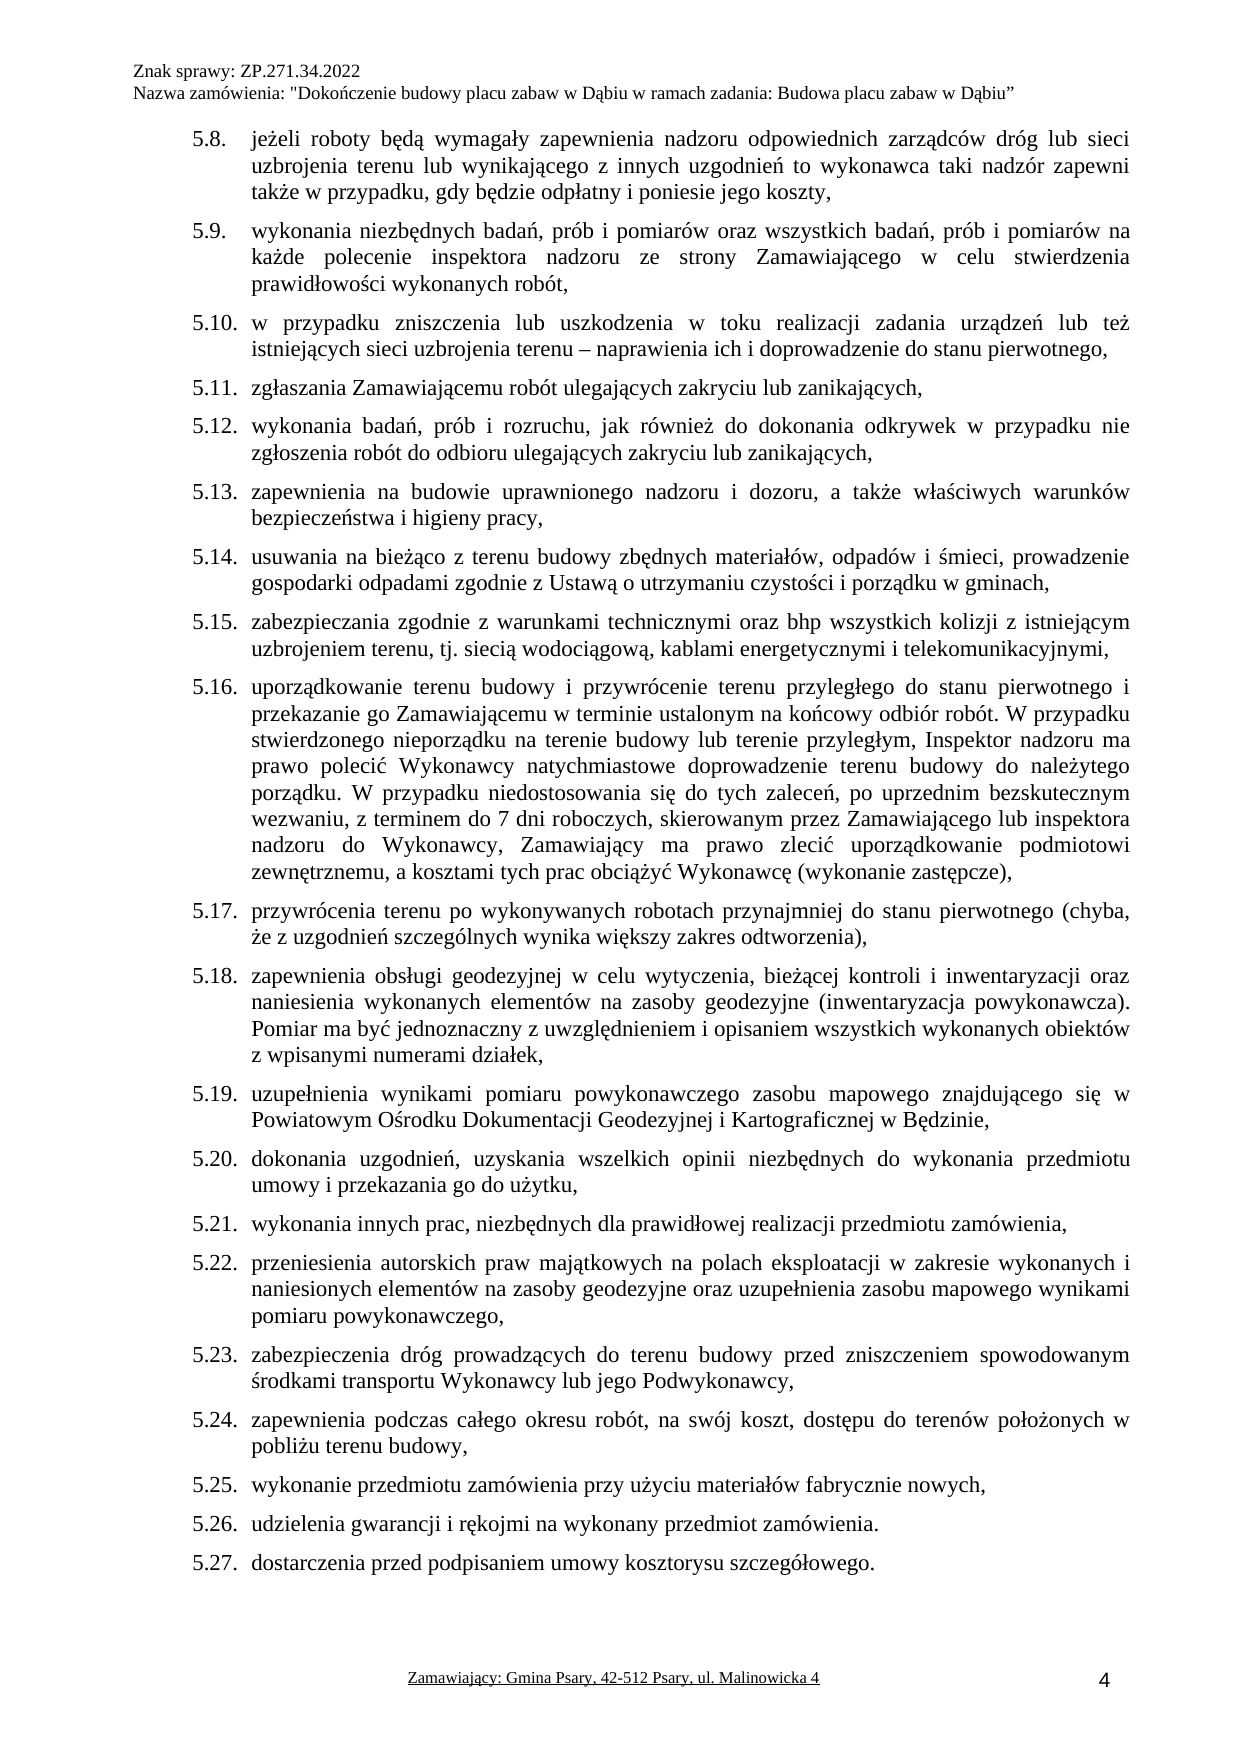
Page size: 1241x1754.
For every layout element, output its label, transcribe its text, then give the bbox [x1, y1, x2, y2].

list dokonania uzgodnień, uzyskania wszelkich opinii niezbędnych do wykonania przedmiotu umowy i przekazania go do użytku, [192, 1145, 1132, 1198]
list jeżeli roboty będą wymagały zapewnienia nadzoru odpowiednich zarządców dróg lub sieci uzbrojenia terenu lub wynikającego z innych uzgodnień to wykonawca taki nadzór zapewni także w przypadku, gdy będzie odpłatny i poniesie jego koszty, [192, 125, 1132, 204]
list zapewnienia na budowie uprawnionego nadzoru i dozoru, a także właściwych warunków bezpieczeństwa i higieny pracy, [192, 478, 1132, 531]
list uzupełnienia wynikami pomiaru powykonawczego zasobu mapowego znajdującego się w Powiatowym Ośrodku Dokumentacji Geodezyjnej i Kartograficznej w Będzinie, [192, 1080, 1132, 1133]
list wykonania badań, prób i rozruchu, jak również do dokonania odkrywek w przypadku nie zgłoszenia robót do odbioru ulegających zakryciu lub zanikających, [192, 413, 1132, 465]
list zabezpieczania zgodnie z warunkami technicznymi oraz bhp wszystkich kolizji z istniejącym uzbrojeniem terenu, tj. siecią wodociągową, kablami energetycznymi i telekomunikacyjnymi, [192, 608, 1132, 661]
list usuwania na bieżąco z terenu budowy zbędnych materiałów, odpadów i śmieci, prowadzenie gospodarki odpadami zgodnie z Ustawą o utrzymaniu czystości i porządku w gminach, [192, 543, 1132, 596]
list zapewnienia podczas całego okresu robót, na swój koszt, dostępu do terenów położonych w pobliżu terenu budowy, [192, 1406, 1132, 1459]
list wykonania innych prac, niezbędnych dla prawidłowej realizacji przedmiotu zamówienia, [192, 1210, 1132, 1237]
list wykonania niezbędnych badań, prób i pomiarów oraz wszystkich badań, prób i pomiarów na każde polecenie inspektora nadzoru ze strony Zamawiającego w celu stwierdzenia prawidłowości wykonanych robót, [192, 217, 1132, 296]
list udzielenia gwarancji i rękojmi na wykonany przedmiot zamówienia. [192, 1510, 1132, 1536]
list zgłaszania Zamawiającemu robót ulegających zakryciu lub zanikających, [192, 374, 1132, 400]
list wykonanie przedmiotu zamówienia przy użyciu materiałów fabrycznie nowych, [192, 1471, 1132, 1497]
list uporządkowanie terenu budowy i przywrócenie terenu przyległego do stanu pierwotnego i przekazanie go Zamawiającemu w terminie ustalonym na końcowy odbiór robót. W przypadku stwierdzonego nieporządku na terenie budowy lub terenie przyległym, Inspektor nadzoru ma prawo polecić Wykonawcy natychmiastowe doprowadzenie terenu budowy do należytego porządku. W przypadku niedostosowania się do tych zaleceń, po uprzednim bezskutecznym wezwaniu, z terminem do 7 dni roboczych, skierowanym przez Zamawiającego lub inspektora nadzoru do Wykonawcy, Zamawiający ma prawo zlecić uporządkowanie podmiotowi zewnętrznemu, a kosztami tych prac obciążyć Wykonawcę (wykonanie zastępcze), [192, 673, 1132, 884]
list przeniesienia autorskich praw majątkowych na polach eksploatacji w zakresie wykonanych i naniesionych elementów na zasoby geodezyjne oraz uzupełnienia zasobu mapowego wynikami pomiaru powykonawczego, [192, 1249, 1132, 1328]
list zabezpieczenia dróg prowadzących do terenu budowy przed zniszczeniem spowodowanym środkami transportu Wykonawcy lub jego Podwykonawcy, [192, 1341, 1132, 1393]
list przywrócenia terenu po wykonywanych robotach przynajmniej do stanu pierwotnego (chyba, że z uzgodnień szczególnych wynika większy zakres odtworzenia), [192, 897, 1132, 949]
list w przypadku zniszczenia lub uszkodzenia w toku realizacji zadania urządzeń lub też istniejących sieci uzbrojenia terenu – naprawienia ich i doprowadzenie do stanu pierwotnego, [192, 308, 1132, 361]
list dostarczenia przed podpisaniem umowy kosztorysu szczegółowego. [192, 1549, 1132, 1575]
list zapewnienia obsługi geodezyjnej w celu wytyczenia, bieżącej kontroli i inwentaryzacji oraz naniesienia wykonanych elementów na zasoby geodezyjne (inwentaryzacja powykonawcza). Pomiar ma być jednoznaczny z uwzględnieniem i opisaniem wszystkich wykonanych obiektów z wpisanymi numerami działek, [192, 962, 1132, 1067]
